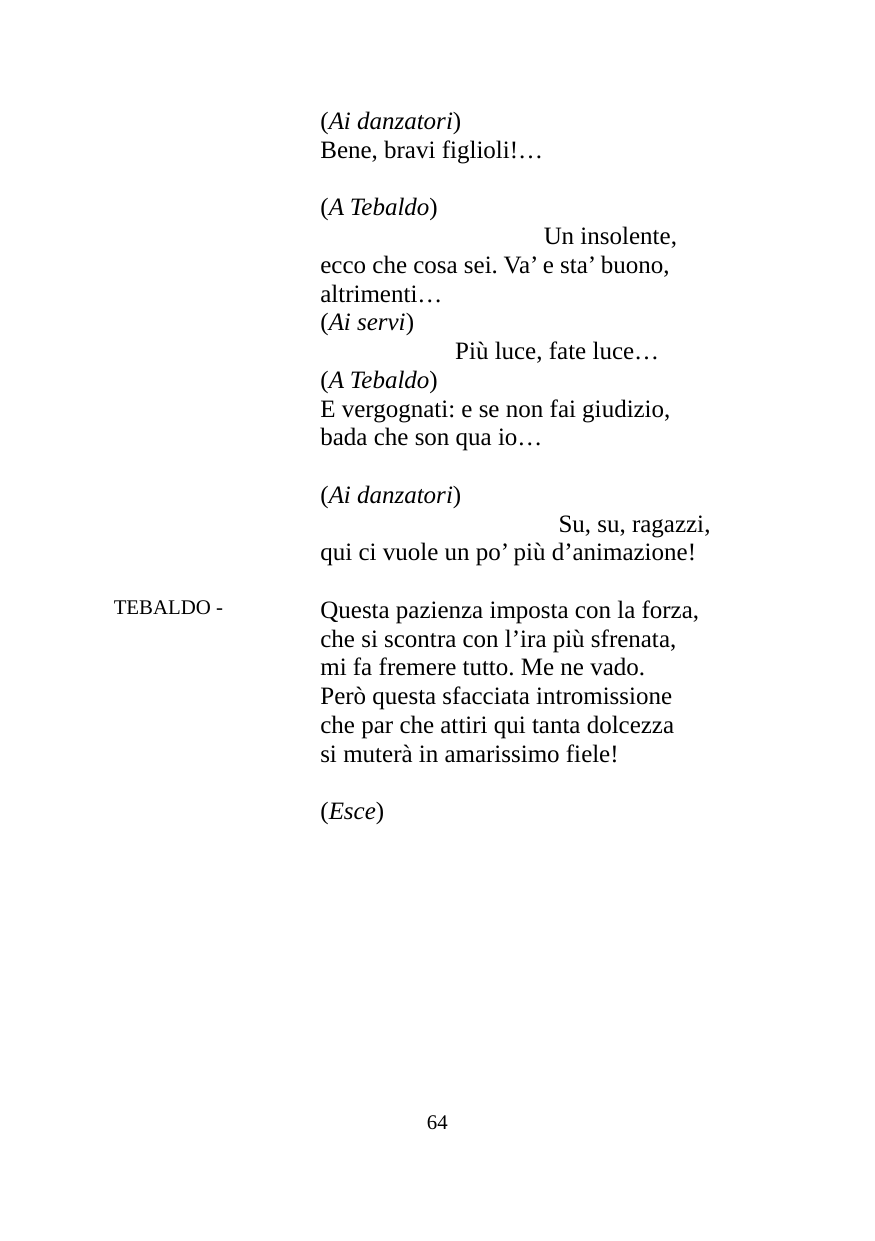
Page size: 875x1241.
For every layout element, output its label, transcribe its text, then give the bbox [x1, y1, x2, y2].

table_cell [106, 480, 313, 595]
table_cell TEBALDO - [106, 595, 313, 796]
table_cell (Esce) [313, 796, 768, 854]
table_cell [106, 796, 313, 854]
table_cell (Ai danzatori) Su, su, ragazzi, qui ci vuole un po’ più d’animazione! [313, 480, 768, 595]
table_cell [106, 106, 313, 192]
table_cell (A Tebaldo) Un insolente, ecco che cosa sei. Va’ e sta’ buono, altrimenti… (Ai servi) Più luce, fate luce… (A Tebaldo) E vergognati: e se non fai giudizio, bada che son qua io… [313, 193, 768, 480]
table_cell Questa pazienza imposta con la forza, che si scontra con l’ira più sfrenata, mi fa fremere tutto. Me ne vado. Però questa sfacciata intromissione che par che attiri qui tanta dolcezza si muterà in amarissimo fiele! [313, 595, 768, 796]
table_cell (Ai danzatori) Bene, bravi figlioli!… [313, 106, 768, 192]
table_cell [106, 193, 313, 480]
